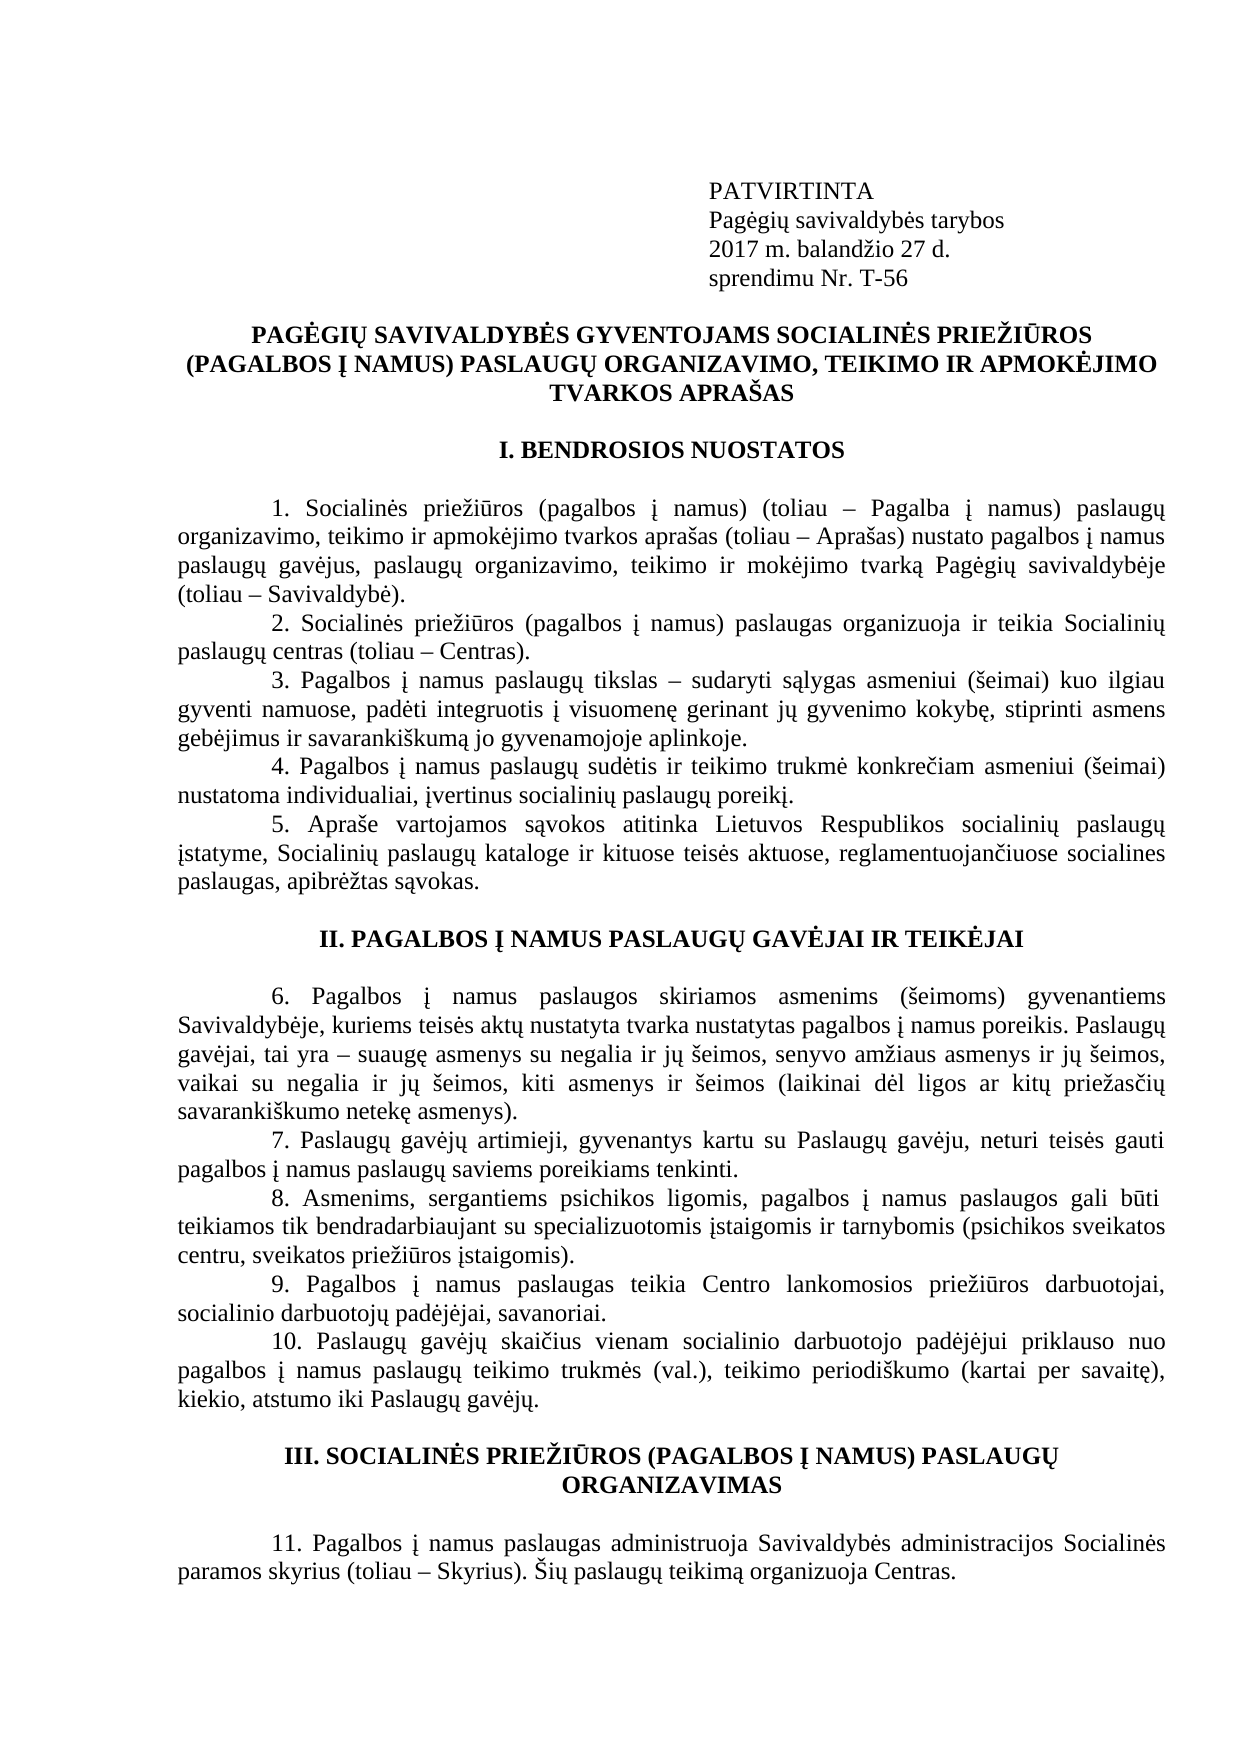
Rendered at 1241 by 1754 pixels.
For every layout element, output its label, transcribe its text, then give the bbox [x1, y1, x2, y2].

text 9. Pagalbos į namus paslaugas teikia Centro lankomosios priežiūros darbuotojai, socialinio darbuotojų padėjėjai, savanoriai. [177, 1269, 1166, 1326]
text PAGĖGIŲ SAVIVALDYBĖS GYVENTOJAMS SOCIALINĖS PRIEŽIŪROS (PAGALBOS Į NAMUS) PASLAUGŲ ORGANIZAVIMO, TEIKIMO IR APMOKĖJIMO TVARKOS APRAŠAS [177, 320, 1166, 406]
text I. BENDROSIOS NUOSTATOS [177, 435, 1166, 464]
text 2. Socialinės priežiūros (pagalbos į namus) paslaugas organizuoja ir teikia Socialinių paslaugų centras (toliau – Centras). [177, 608, 1166, 665]
text Pagėgių savivaldybės tarybos [709, 205, 1166, 234]
text 3. Pagalbos į namus paslaugų tikslas – sudaryti sąlygas asmeniui (šeimai) kuo ilgiau gyventi namuose, padėti integruotis į visuomenę gerinant jų gyvenimo kokybę, stiprinti asmens gebėjimus ir savarankiškumą jo gyvenamojoje aplinkoje. [177, 665, 1166, 751]
text PATVIRTINTA [709, 176, 1166, 205]
text 8. Asmenims, sergantiems psichikos ligomis, pagalbos į namus paslaugos gali būti teikiamos tik bendradarbiaujant su specializuotomis įstaigomis ir tarnybomis (psichikos sveikatos centru, sveikatos priežiūros įstaigomis). [177, 1183, 1166, 1269]
text 5. Apraše vartojamos sąvokos atitinka Lietuvos Respublikos socialinių paslaugų įstatyme, Socialinių paslaugų kataloge ir kituose teisės aktuose, reglamentuojančiuose socialines paslaugas, apibrėžtas sąvokas. [177, 809, 1166, 895]
text 2017 m. balandžio 27 d. [709, 234, 1166, 263]
text sprendimu Nr. T-56 [709, 263, 1166, 291]
text 10. Paslaugų gavėjų skaičius vienam socialinio darbuotojo padėjėjui priklauso nuo pagalbos į namus paslaugų teikimo trukmės (val.), teikimo periodiškumo (kartai per savaitę), kiekio, atstumo iki Paslaugų gavėjų. [177, 1326, 1166, 1413]
text 11. Pagalbos į namus paslaugas administruoja Savivaldybės administracijos Socialinės paramos skyrius (toliau – Skyrius). Šių paslaugų teikimą organizuoja Centras. [177, 1528, 1166, 1585]
text 1. Socialinės priežiūros (pagalbos į namus) (toliau – Pagalba į namus) paslaugų organizavimo, teikimo ir apmokėjimo tvarkos aprašas (toliau – Aprašas) nustato pagalbos į namus paslaugų gavėjus, paslaugų organizavimo, teikimo ir mokėjimo tvarką Pagėgių savivaldybėje (toliau – Savivaldybė). [177, 493, 1166, 608]
text II. PAGALBOS Į NAMUS PASLAUGŲ GAVĖJAI IR TEIKĖJAI [177, 924, 1166, 953]
text III. SOCIALINĖS PRIEŽIŪROS (PAGALBOS Į NAMUS) PASLAUGŲ ORGANIZAVIMAS [177, 1441, 1166, 1499]
text 6. Pagalbos į namus paslaugos skiriamos asmenims (šeimoms) gyvenantiems Savivaldybėje, kuriems teisės aktų nustatyta tvarka nustatytas pagalbos į namus poreikis. Paslaugų gavėjai, tai yra – suaugę asmenys su negalia ir jų šeimos, senyvo amžiaus asmenys ir jų šeimos, vaikai su negalia ir jų šeimos, kiti asmenys ir šeimos (laikinai dėl ligos ar kitų priežasčių savarankiškumo netekę asmenys). [177, 981, 1166, 1125]
text 7. Paslaugų gavėjų artimieji, gyvenantys kartu su Paslaugų gavėju, neturi teisės gauti pagalbos į namus paslaugų saviems poreikiams tenkinti. [177, 1125, 1166, 1183]
text 4. Pagalbos į namus paslaugų sudėtis ir teikimo trukmė konkrečiam asmeniui (šeimai) nustatoma individualiai, įvertinus socialinių paslaugų poreikį. [177, 751, 1166, 809]
